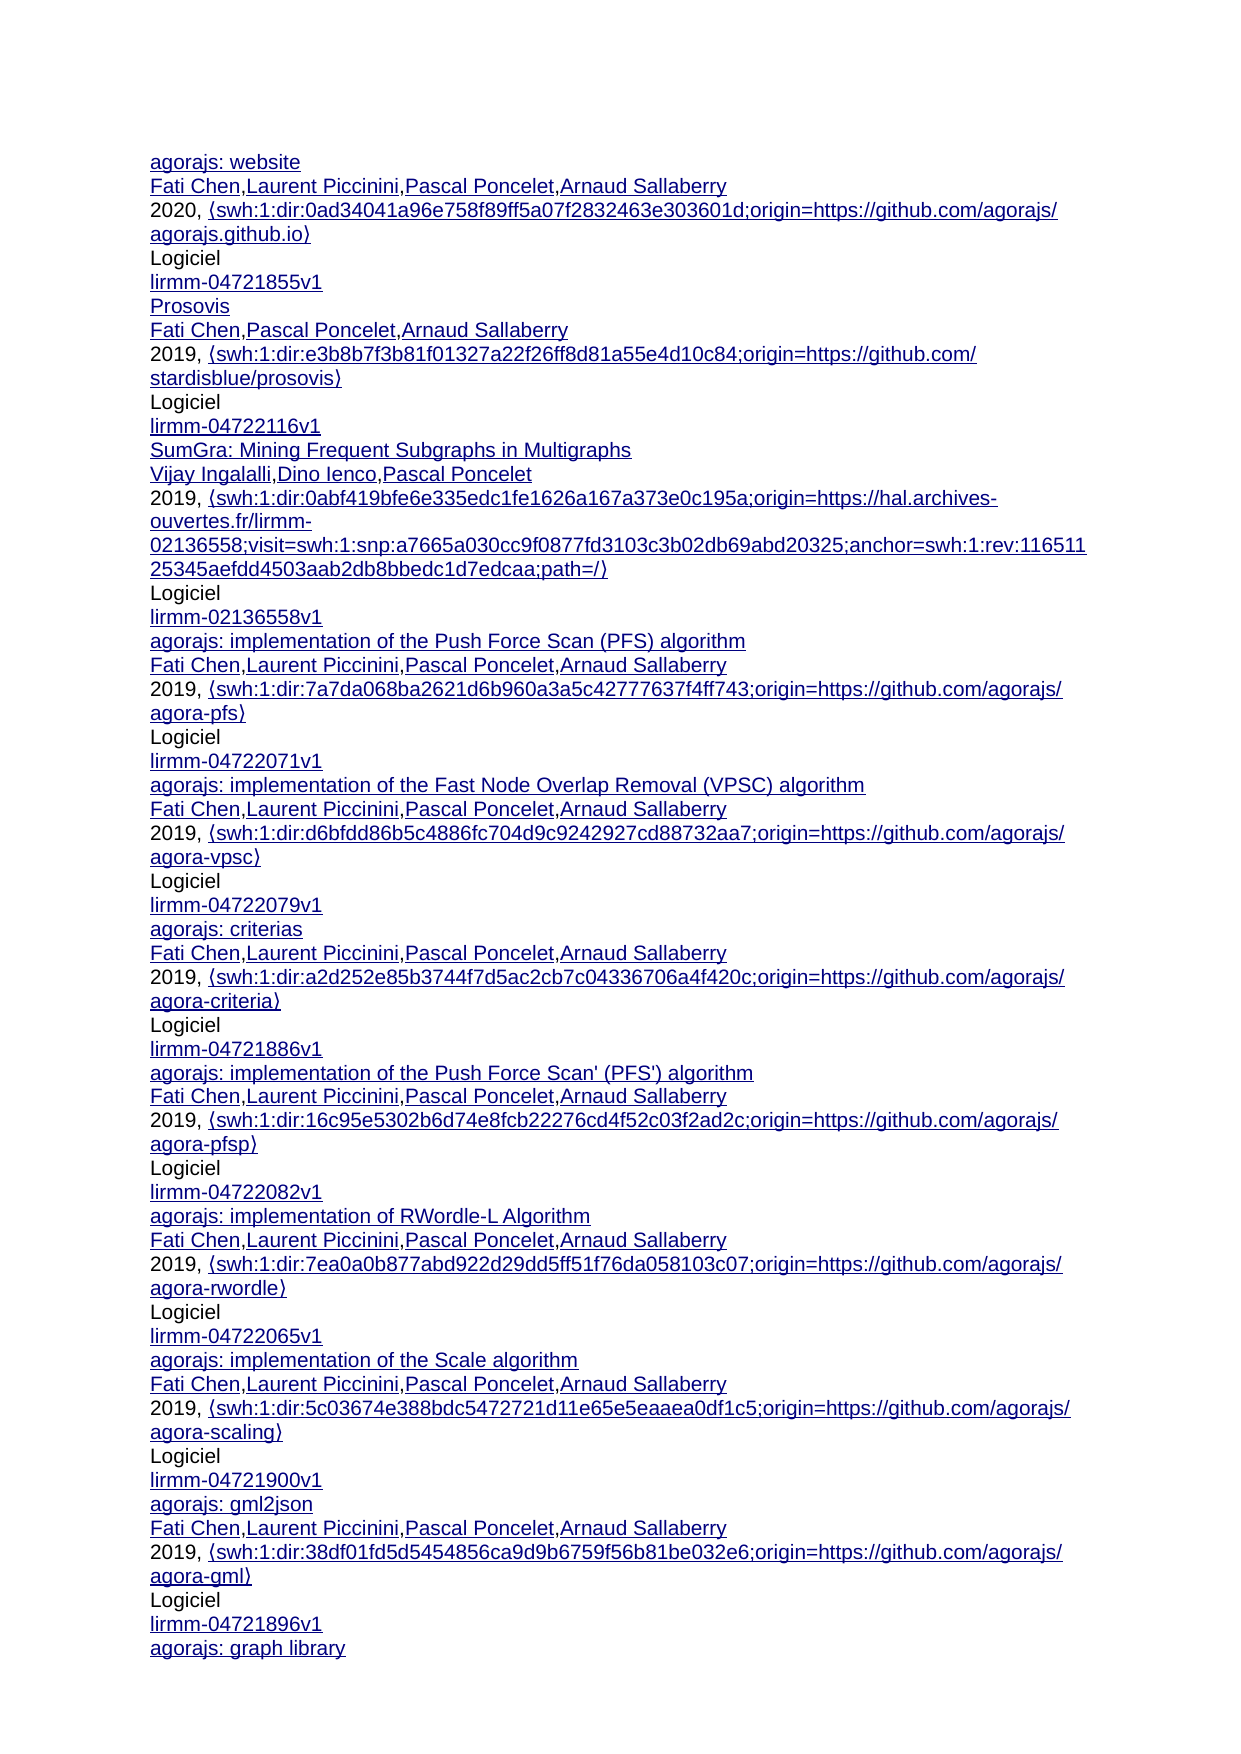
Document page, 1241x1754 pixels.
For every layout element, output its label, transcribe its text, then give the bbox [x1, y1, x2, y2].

table_cell agorajs: implementation of RWordle-L Algorithm Fati Chen,Laurent Piccinini,Pascal Poncelet,Arnaud Sallaberry 2019, ⟨swh:1:dir:7ea0a0b877abd922d29dd5ff51f76da058103c07;origin=https://github.com/agorajs/agora-rwordle⟩ Logiciel lirmm-04722065v1 [150, 1204, 1090, 1348]
table_cell agorajs: gml2json Fati Chen,Laurent Piccinini,Pascal Poncelet,Arnaud Sallaberry 2019, ⟨swh:1:dir:38df01fd5d5454856ca9d9b6759f56b81be032e6;origin=https://github.com/agorajs/agora-gml⟩ Logiciel lirmm-04721896v1 [150, 1492, 1090, 1635]
table_cell agorajs: implementation of the Push Force Scan (PFS) algorithm Fati Chen,Laurent Piccinini,Pascal Poncelet,Arnaud Sallaberry 2019, ⟨swh:1:dir:7a7da068ba2621d6b960a3a5c42777637f4ff743;origin=https://github.com/agorajs/agora-pfs⟩ Logiciel lirmm-04722071v1 [150, 629, 1090, 773]
table_cell agorajs: implementation of the Fast Node Overlap Removal (VPSC) algorithm Fati Chen,Laurent Piccinini,Pascal Poncelet,Arnaud Sallaberry 2019, ⟨swh:1:dir:d6bfdd86b5c4886fc704d9c9242927cd88732aa7;origin=https://github.com/agorajs/agora-vpsc⟩ Logiciel lirmm-04722079v1 [150, 773, 1090, 917]
table_cell Prosovis Fati Chen,Pascal Poncelet,Arnaud Sallaberry 2019, ⟨swh:1:dir:e3b8b7f3b81f01327a22f26ff8d81a55e4d10c84;origin=https://github.com/stardisblue/prosovis⟩ Logiciel lirmm-04722116v1 [150, 294, 1090, 437]
table_cell agorajs: implementation of the Scale algorithm Fati Chen,Laurent Piccinini,Pascal Poncelet,Arnaud Sallaberry 2019, ⟨swh:1:dir:5c03674e388bdc5472721d11e65e5eaaea0df1c5;origin=https://github.com/agorajs/agora-scaling⟩ Logiciel lirmm-04721900v1 [150, 1348, 1090, 1492]
table_cell SumGra: Mining Frequent Subgraphs in Multigraphs Vijay Ingalalli,Dino Ienco,Pascal Poncelet 2019, ⟨swh:1:dir:0abf419bfe6e335edc1fe1626a167a373e0c195a;origin=https://hal.archives-ouvertes.fr/lirmm-02136558;visit=swh:1:snp:a7665a030cc9f0877fd3103c3b02db69abd20325;anchor=swh:1:rev:11651125345aefdd4503aab2db8bbedc1d7edcaa;path=/⟩ Logiciel lirmm-02136558v1 [150, 438, 1090, 629]
table_cell agorajs: graph library [150, 1635, 1090, 1659]
table_cell agorajs: website Fati Chen,Laurent Piccinini,Pascal Poncelet,Arnaud Sallaberry 2020, ⟨swh:1:dir:0ad34041a96e758f89ff5a07f2832463e303601d;origin=https://github.com/agorajs/agorajs.github.io⟩ Logiciel lirmm-04721855v1 [150, 150, 1090, 294]
table_cell agorajs: implementation of the Push Force Scan' (PFS') algorithm Fati Chen,Laurent Piccinini,Pascal Poncelet,Arnaud Sallaberry 2019, ⟨swh:1:dir:16c95e5302b6d74e8fcb22276cd4f52c03f2ad2c;origin=https://github.com/agorajs/agora-pfsp⟩ Logiciel lirmm-04722082v1 [150, 1060, 1090, 1204]
table_cell agorajs: criterias Fati Chen,Laurent Piccinini,Pascal Poncelet,Arnaud Sallaberry 2019, ⟨swh:1:dir:a2d252e85b3744f7d5ac2cb7c04336706a4f420c;origin=https://github.com/agorajs/agora-criteria⟩ Logiciel lirmm-04721886v1 [150, 917, 1090, 1060]
